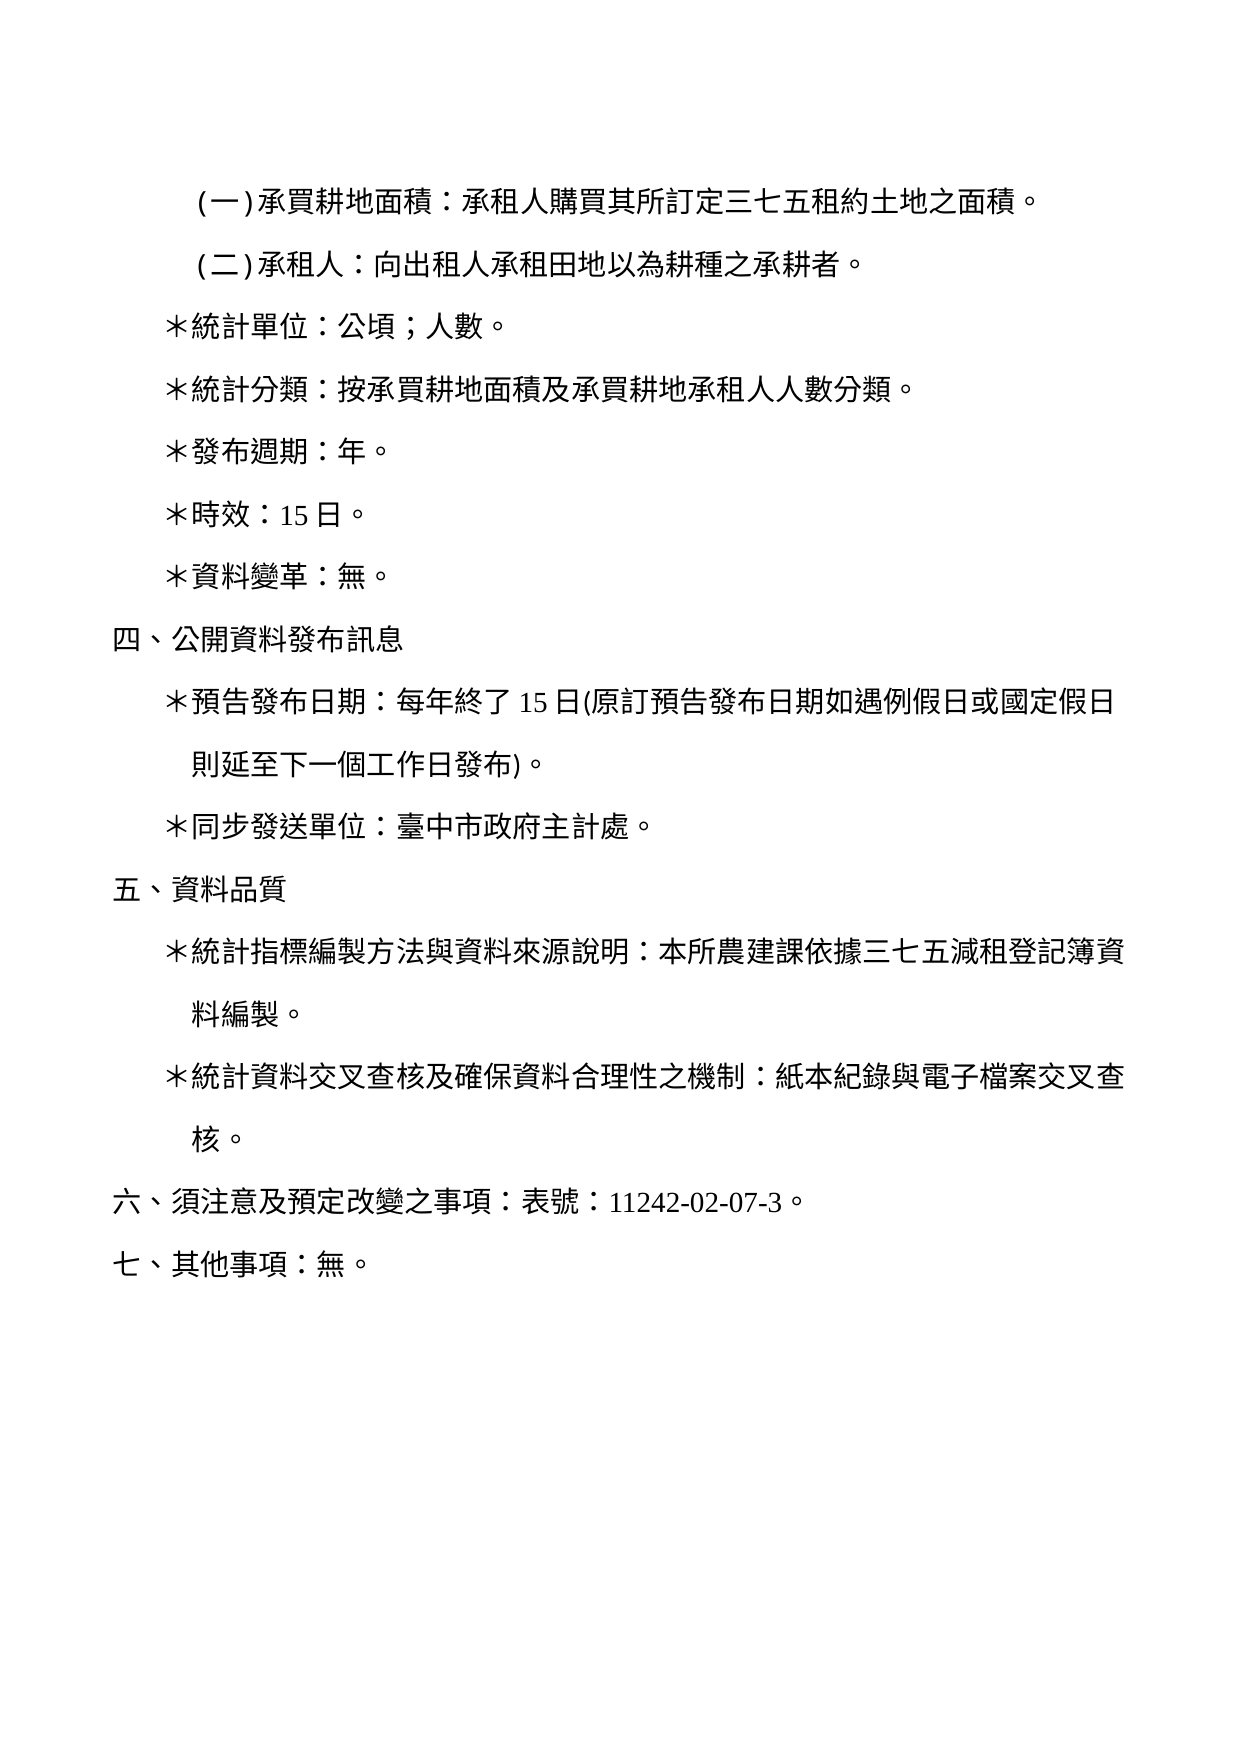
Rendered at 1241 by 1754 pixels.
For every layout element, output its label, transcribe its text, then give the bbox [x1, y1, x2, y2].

text 六、須注意及預定改變之事項：表號：11242-02-07-3。 [112, 1158, 1128, 1221]
text 五、資料品質 [112, 846, 1128, 908]
text ＊預告發布日期：每年終了15日(原訂預告發布日期如遇例假日或國定假日則延至下一個工作日發布)。 [162, 658, 1128, 783]
text (一)承買耕地面積：承租人購買其所訂定三七五租約土地之面積。 [193, 158, 1128, 221]
text ＊統計分類：按承買耕地面積及承買耕地承租人人數分類。 [162, 346, 1128, 408]
text ＊統計指標編製方法與資料來源說明：本所農建課依據三七五減租登記簿資料編製。 [162, 908, 1128, 1033]
text ＊統計單位：公頃；人數。 [162, 283, 1128, 346]
text ＊時效：15日。 [162, 471, 1128, 533]
text ＊同步發送單位：臺中市政府主計處。 [162, 783, 1128, 846]
text (二)承租人：向出租人承租田地以為耕種之承耕者。 [193, 221, 1103, 283]
text ＊資料變革：無。 [162, 533, 1128, 596]
text ＊發布週期：年。 [162, 408, 1128, 471]
text ＊統計資料交叉查核及確保資料合理性之機制：紙本紀錄與電子檔案交叉查核。 [162, 1033, 1128, 1158]
text 七、其他事項：無。 [112, 1221, 1128, 1283]
text 四、公開資料發布訊息 [112, 596, 1128, 658]
